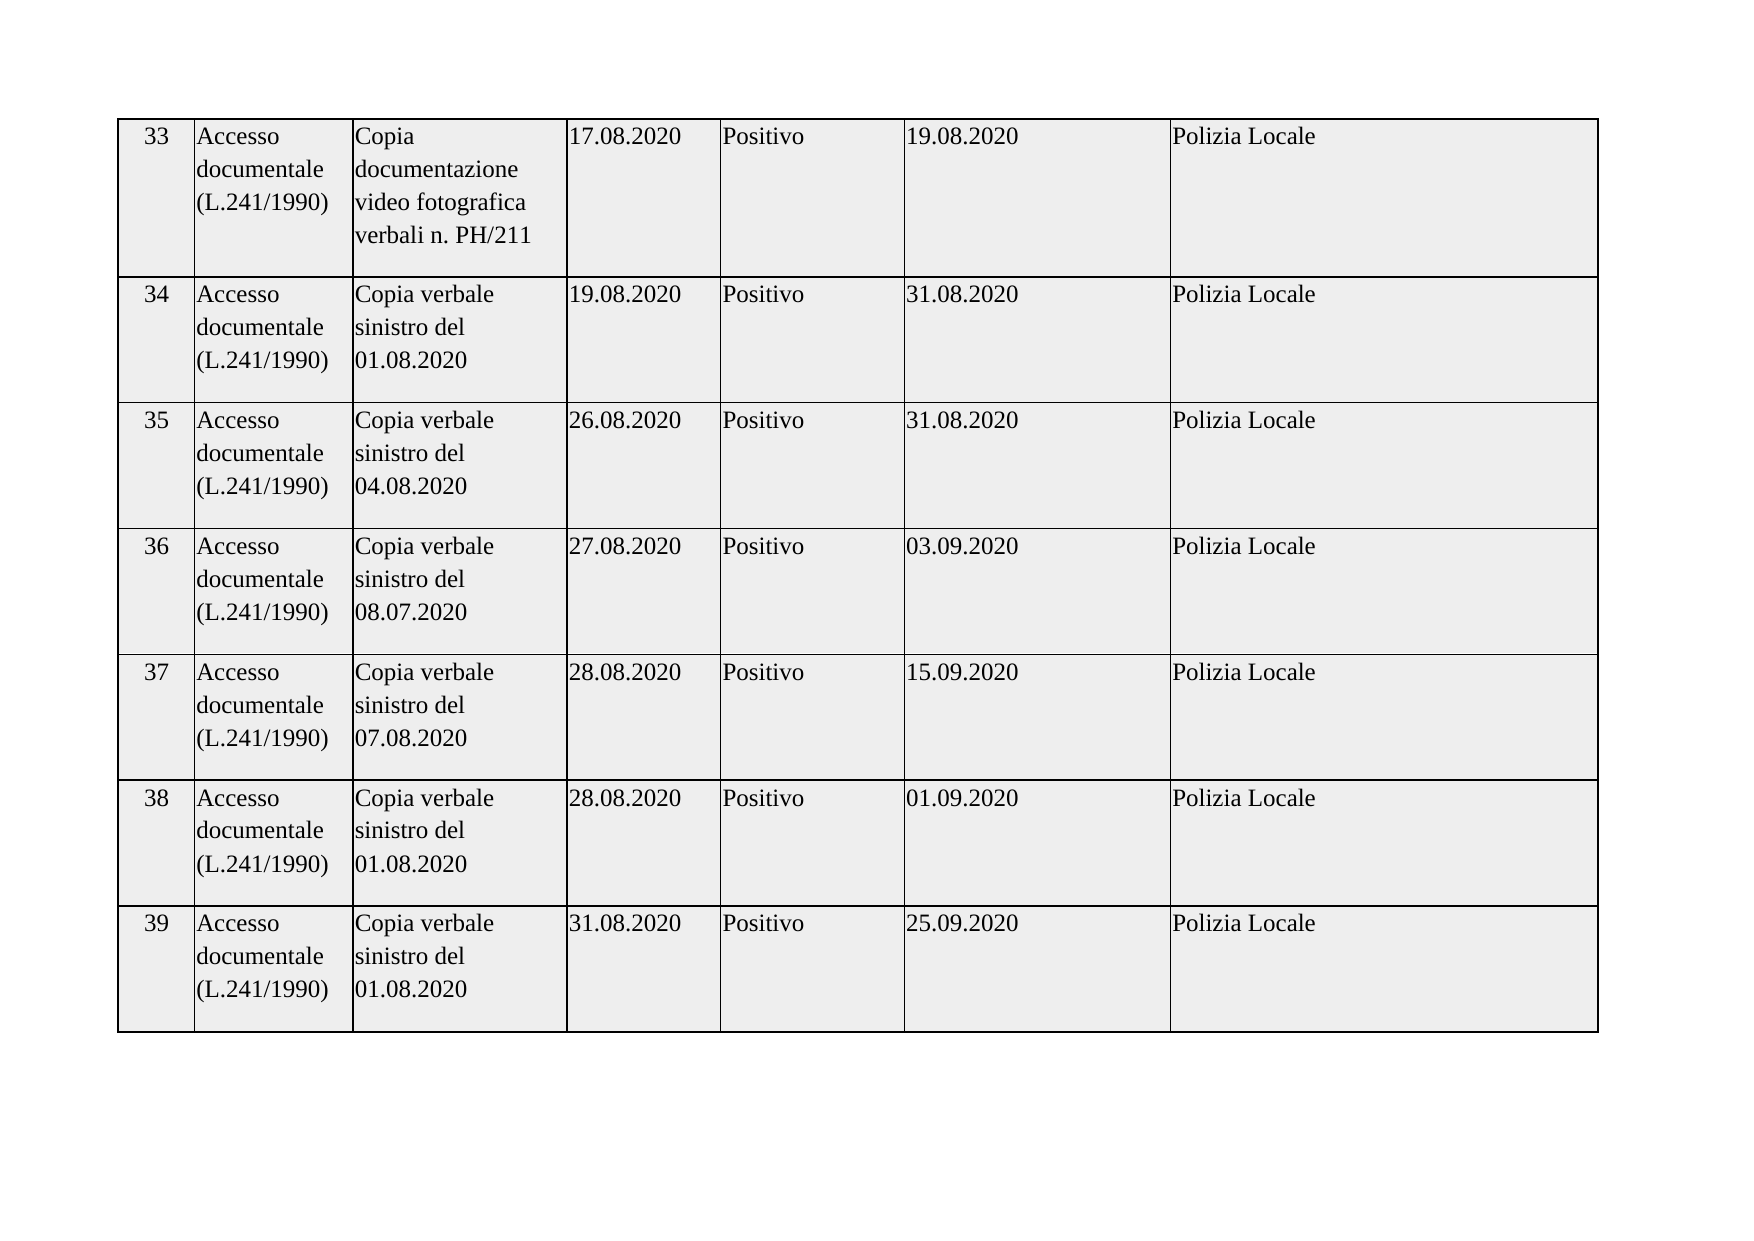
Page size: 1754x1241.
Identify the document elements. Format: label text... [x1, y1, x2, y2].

table_cell Positivo [721, 907, 904, 1031]
table_cell 28.08.2020 [568, 655, 720, 779]
table_cell Copia verbale sinistro del 01.08.2020 [354, 278, 566, 402]
table_cell 19.08.2020 [905, 120, 1170, 276]
table_cell 38 [119, 781, 194, 905]
table_cell 15.09.2020 [905, 655, 1170, 779]
table_cell Positivo [721, 655, 904, 779]
table_cell Accesso documentale (L.241/1990) [195, 120, 352, 276]
table_cell 31.08.2020 [905, 403, 1170, 528]
table_cell Polizia Locale [1171, 529, 1597, 653]
table_cell 26.08.2020 [568, 403, 720, 528]
table_cell Accesso documentale (L.241/1990) [195, 781, 352, 905]
table_cell 03.09.2020 [905, 529, 1170, 653]
table_cell 17.08.2020 [568, 120, 720, 276]
table_cell 37 [119, 655, 194, 779]
table_cell 28.08.2020 [568, 781, 720, 905]
table_cell Accesso documentale (L.241/1990) [195, 655, 352, 779]
table_cell 25.09.2020 [905, 907, 1170, 1031]
table_cell Polizia Locale [1171, 781, 1597, 905]
table_cell Positivo [721, 781, 904, 905]
table_cell Copia verbale sinistro del 07.08.2020 [354, 655, 566, 779]
table_cell Positivo [721, 278, 904, 402]
table_cell 36 [119, 529, 194, 653]
table_cell 39 [119, 907, 194, 1031]
table_cell 19.08.2020 [568, 278, 720, 402]
table_cell Copia verbale sinistro del 08.07.2020 [354, 529, 566, 653]
table_cell Copia verbale sinistro del 01.08.2020 [354, 907, 566, 1031]
table_cell Polizia Locale [1171, 655, 1597, 779]
table_cell 34 [119, 278, 194, 402]
table_cell Polizia Locale [1171, 120, 1597, 276]
table_cell Positivo [721, 120, 904, 276]
table_cell 31.08.2020 [568, 907, 720, 1031]
table_cell 31.08.2020 [905, 278, 1170, 402]
table_cell Positivo [721, 403, 904, 528]
table_cell Accesso documentale (L.241/1990) [195, 907, 352, 1031]
table_cell 01.09.2020 [905, 781, 1170, 905]
table_cell Accesso documentale (L.241/1990) [195, 278, 352, 402]
table_cell Polizia Locale [1171, 278, 1597, 402]
table_cell Polizia Locale [1171, 403, 1597, 528]
table_cell 33 [119, 120, 194, 276]
table_cell Copia documentazione video fotografica verbali n. PH/211 [354, 120, 566, 276]
table_cell Accesso documentale (L.241/1990) [195, 529, 352, 653]
table_cell 27.08.2020 [568, 529, 720, 653]
table_cell Copia verbale sinistro del 01.08.2020 [354, 781, 566, 905]
table_cell 35 [119, 403, 194, 528]
table_cell Copia verbale sinistro del 04.08.2020 [354, 403, 566, 528]
table_cell Accesso documentale (L.241/1990) [195, 403, 352, 528]
table_cell Positivo [721, 529, 904, 653]
table_cell Polizia Locale [1171, 907, 1597, 1031]
